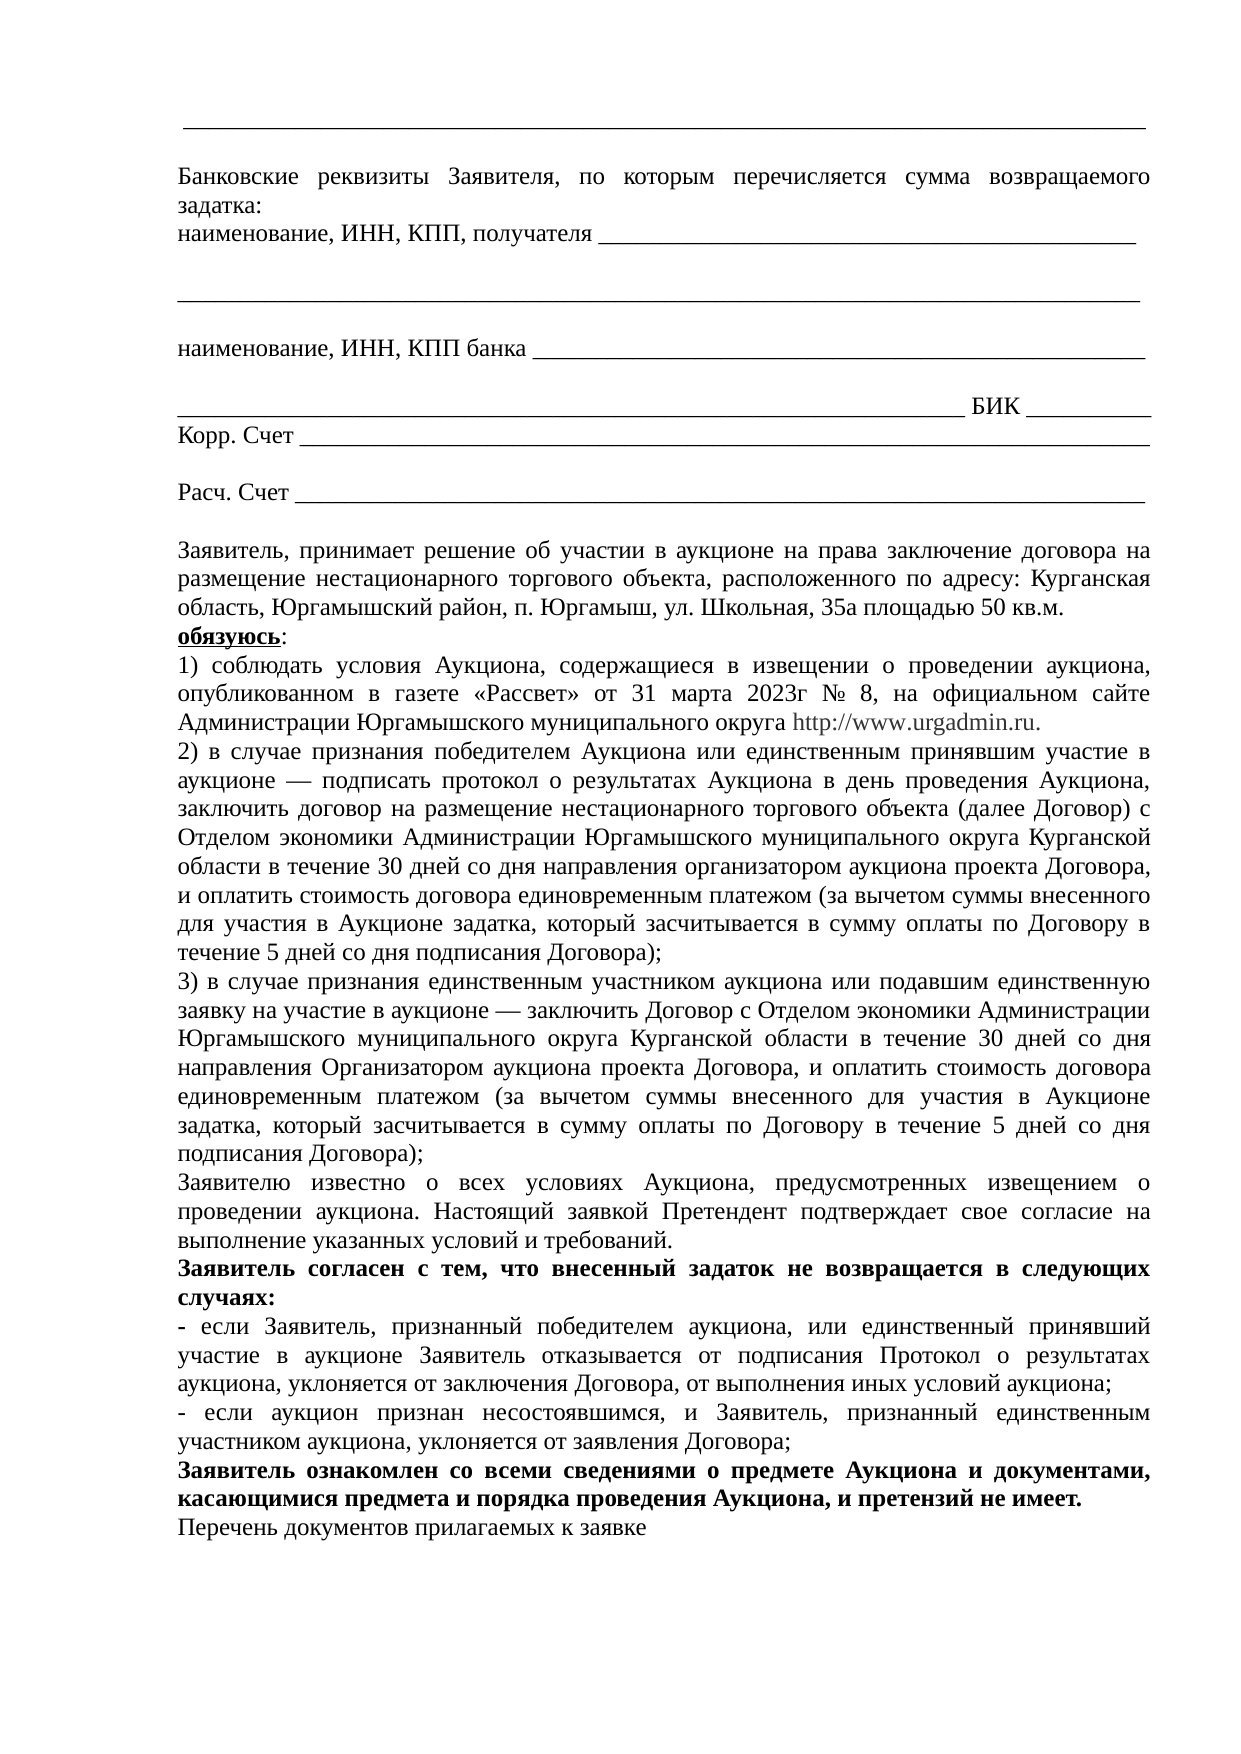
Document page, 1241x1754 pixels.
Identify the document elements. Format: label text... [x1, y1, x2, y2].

text _____________________________________________________________________________ [177, 276, 1152, 305]
text Банковские реквизиты Заявителя, по которым перечисляется сумма возвращаемого задатка: [177, 161, 1152, 218]
text наименование, ИНН, КПП банка _________________________________________________ [177, 333, 1152, 362]
text обязуюсь: [177, 621, 1152, 650]
text наименование, ИНН, КПП, получателя ___________________________________________ [177, 218, 1152, 247]
text Корр. Счет ____________________________________________________________________ [177, 420, 1152, 448]
text - если аукцион признан несостоявшимся, и Заявитель, признанный единственным участником аукциона, уклоняется от заявления Договора; [177, 1397, 1152, 1455]
text Заявителю известно о всех условиях Аукциона, предусмотренных извещением о проведении аукциона. Настоящий заявкой Претендент подтверждает свое согласие на выполнение указанных условий и требований. [177, 1167, 1152, 1253]
text Заявитель, принимает решение об участии в аукционе на права заключение договора на размещение нестационарного торгового объекта, расположенного по адресу: Курганская область, Юргамышский район, п. Юргамыш, ул. Школьная, 35а площадью 50 кв.м. [177, 535, 1152, 621]
text - если Заявитель, признанный победителем аукциона, или единственный принявший участие в аукционе Заявитель отказывается от подписания Протокол о результатах аукциона, уклоняется от заключения Договора, от выполнения иных условий аукциона; [177, 1311, 1152, 1397]
text Заявитель согласен с тем, что внесенный задаток не возвращается в следующих случаях: [177, 1253, 1152, 1311]
text 1) соблюдать условия Аукциона, содержащиеся в извещении о проведении аукциона, опубликованном в газете «Рассвет» от 31 марта 2023г № 8, на официальном сайте Администрации Юргамышского муниципального округа http://www.urgadmin.ru. [177, 650, 1152, 736]
text _____________________________________________________________________________ [177, 103, 1152, 132]
text Перечень документов прилагаемых к заявке [177, 1512, 1152, 1541]
text Заявитель ознакомлен со всеми сведениями о предмете Аукциона и документами, касающимися предмета и порядка проведения Аукциона, и претензий не имеет. [177, 1455, 1152, 1512]
text Расч. Счет ____________________________________________________________________ [177, 477, 1152, 506]
text _______________________________________________________________ БИК __________ [177, 391, 1152, 420]
text 2) в случае признания победителем Аукциона или единственным принявшим участие в аукционе — подписать протокол о результатах Аукциона в день проведения Аукциона, заключить договор на размещение нестационарного торгового объекта (далее Договор) с Отделом экономики Администрации Юргамышского муниципального округа Курганской области в течение 30 дней со дня направления организатором аукциона проекта Договора, и оплатить стоимость договора единовременным платежом (за вычетом суммы внесенного для участия в Аукционе задатка, который засчитывается в сумму оплаты по Договору в течение 5 дней со дня подписания Договора); [177, 736, 1152, 966]
text 3) в случае признания единственным участником аукциона или подавшим единственную заявку на участие в аукционе — заключить Договор с Отделом экономики Администрации Юргамышского муниципального округа Курганской области в течение 30 дней со дня направления Организатором аукциона проекта Договора, и оплатить стоимость договора единовременным платежом (за вычетом суммы внесенного для участия в Аукционе задатка, который засчитывается в сумму оплаты по Договору в течение 5 дней со дня подписания Договора); [177, 966, 1152, 1167]
